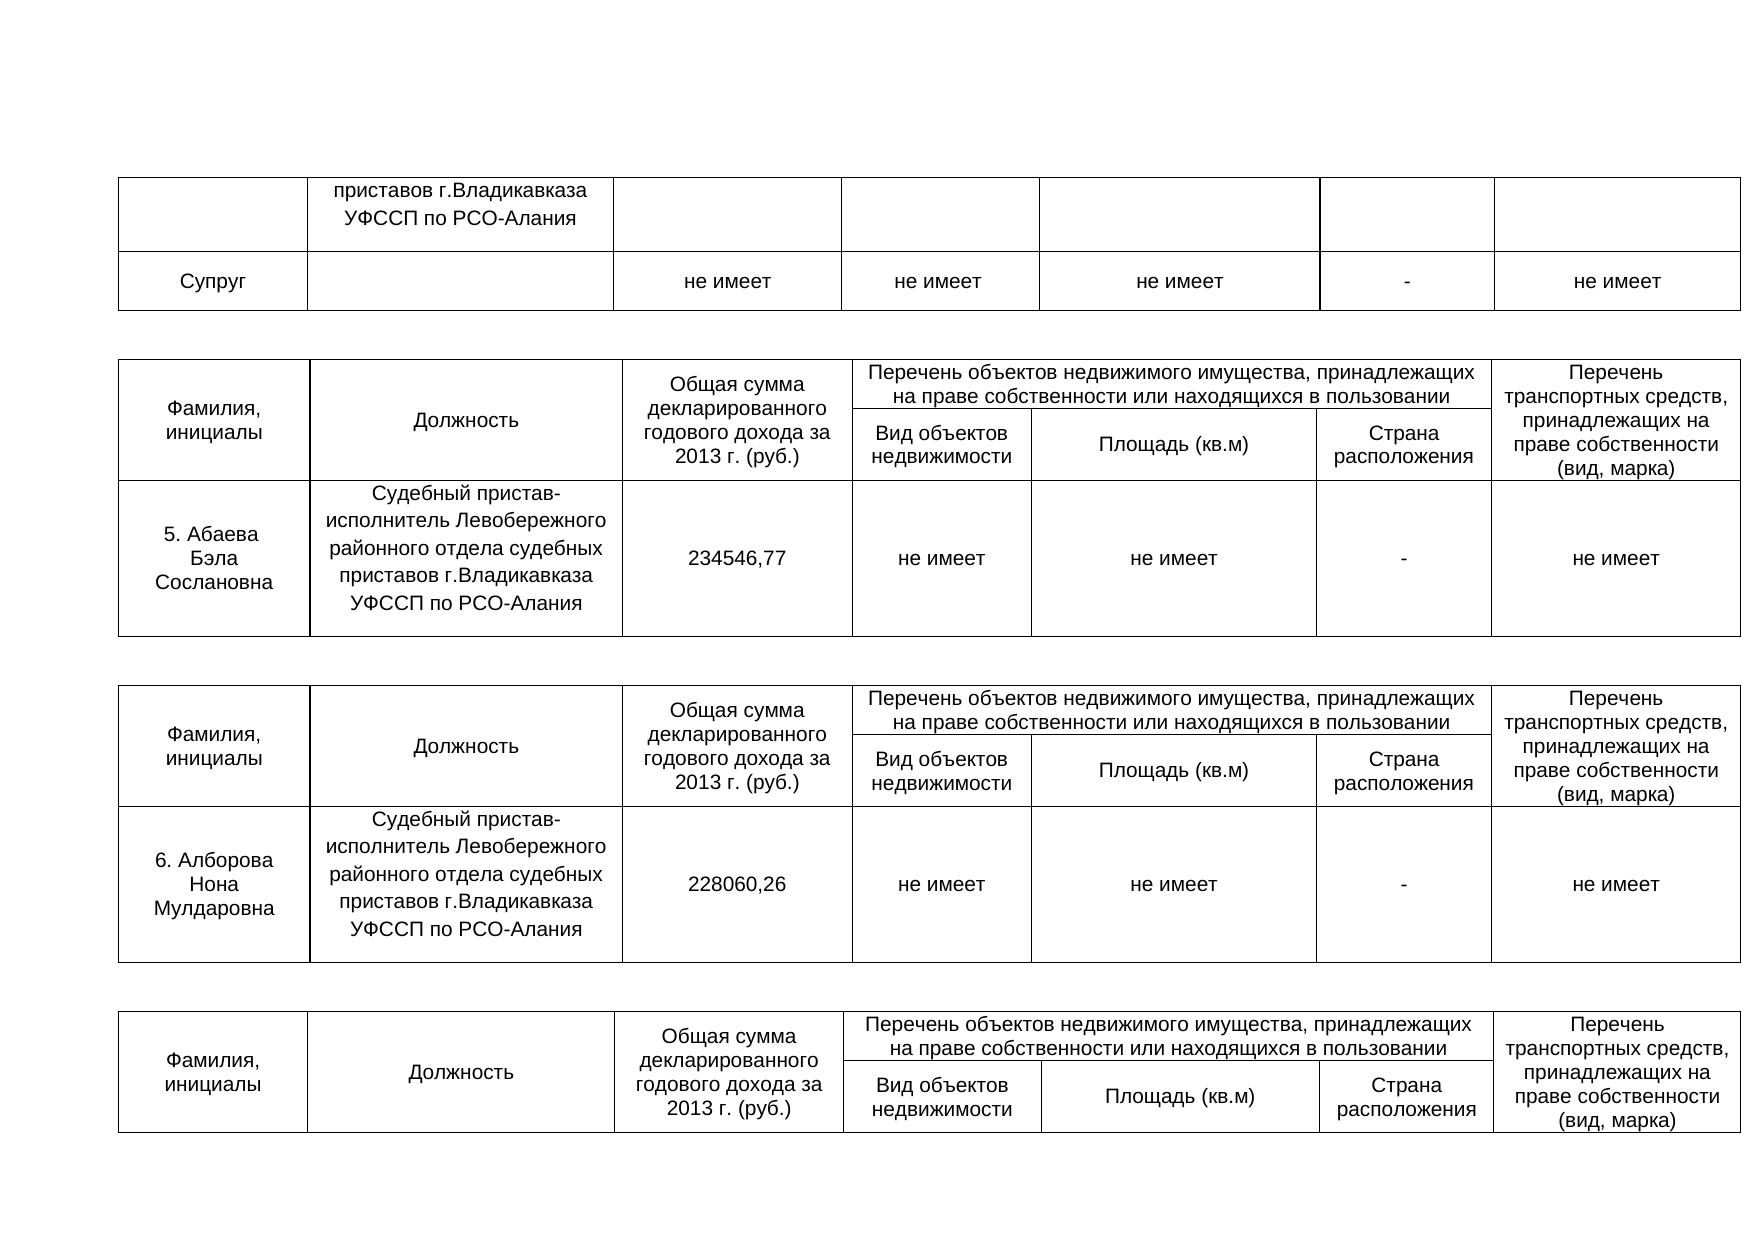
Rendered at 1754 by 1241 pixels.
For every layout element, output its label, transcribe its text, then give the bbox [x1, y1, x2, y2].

table_header Должность [308, 1012, 614, 1132]
table_cell [614, 178, 841, 251]
table_cell Вид объектов недвижимости [853, 409, 1031, 480]
table_cell 6. Алборова Нона Мулдаровна [119, 807, 309, 962]
table_cell не имеет [1495, 252, 1740, 309]
table_cell - [1321, 178, 1494, 251]
table_cell не имеет [1492, 807, 1740, 962]
table_cell Площадь (кв.м) [1042, 1061, 1319, 1132]
table_header Общая сумма декларированного годового дохода за 2013 г. (руб.) [623, 360, 852, 480]
table_cell 234546,77 [623, 481, 852, 636]
table_header Перечень транспортных средств, принадлежащих на праве собственности (вид, марка) [1492, 360, 1740, 480]
table_header Перечень транспортных средств, принадлежащих на праве собственности (вид, марка) [1492, 686, 1740, 806]
table_cell супруг [119, 252, 307, 309]
table_header Перечень объектов недвижимого имущества, принадлежащих на праве собственности или находящихся в пользовании [844, 1012, 1493, 1060]
table_cell [842, 178, 1039, 251]
table_cell [308, 252, 613, 309]
table_cell 228060,26 [623, 807, 852, 962]
table_header Фамилия, инициалы [119, 686, 309, 806]
table_cell не имеет [1492, 481, 1740, 636]
table_cell - [1317, 807, 1491, 962]
table_cell Страна расположения [1320, 1061, 1493, 1132]
table_cell Судебный пристав-исполнитель Левобережного районного отдела судебных приставов г.Владикавказа УФССП по РСО-Алания [311, 807, 622, 962]
table_cell не имеет [853, 807, 1031, 962]
table_header Фамилия, инициалы [119, 360, 309, 480]
table_header Фамилия, инициалы [119, 1012, 307, 1132]
table_cell Площадь (кв.м) [1032, 735, 1316, 806]
table_header Перечень объектов недвижимого имущества, принадлежащих на праве собственности или находящихся в пользовании [853, 686, 1491, 734]
table_cell не имеет [614, 252, 841, 309]
table_cell Площадь (кв.м) [1032, 409, 1316, 480]
table_cell Вид объектов недвижимости [844, 1061, 1041, 1132]
table_cell 5. Абаева Бэла Сослановна [119, 481, 309, 636]
table_cell [1040, 178, 1319, 251]
table_header Должность [311, 686, 622, 806]
table_header Общая сумма декларированного годового дохода за 2013 г. (руб.) [615, 1012, 843, 1132]
table_cell - [1321, 252, 1494, 309]
table_cell не имеет [1040, 252, 1319, 309]
table_cell Вид объектов недвижимости [853, 735, 1031, 806]
table_cell не имеет [1032, 481, 1316, 636]
table_cell приставов г.Владикавказа УФССП по РСО-Алания [308, 178, 613, 251]
table_cell Страна расположения [1317, 409, 1491, 480]
table_cell [119, 178, 307, 251]
table_cell Судебный пристав-исполнитель Левобережного районного отдела судебных приставов г.Владикавказа УФССП по РСО-Алания [311, 481, 622, 636]
table_cell не имеет [853, 481, 1031, 636]
table_cell не имеет [1032, 807, 1316, 962]
table_header Должность [311, 360, 622, 480]
table_header Перечень транспортных средств, принадлежащих на праве собственности (вид, марка) [1494, 1012, 1740, 1132]
table_cell [1495, 178, 1740, 251]
table_header Общая сумма декларированного годового дохода за 2013 г. (руб.) [623, 686, 852, 806]
table_cell - [1317, 481, 1491, 636]
table_cell Страна расположения [1317, 735, 1491, 806]
table_cell не имеет [842, 252, 1039, 309]
table_header Перечень объектов недвижимого имущества, принадлежащих на праве собственности или находящихся в пользовании [853, 360, 1491, 408]
